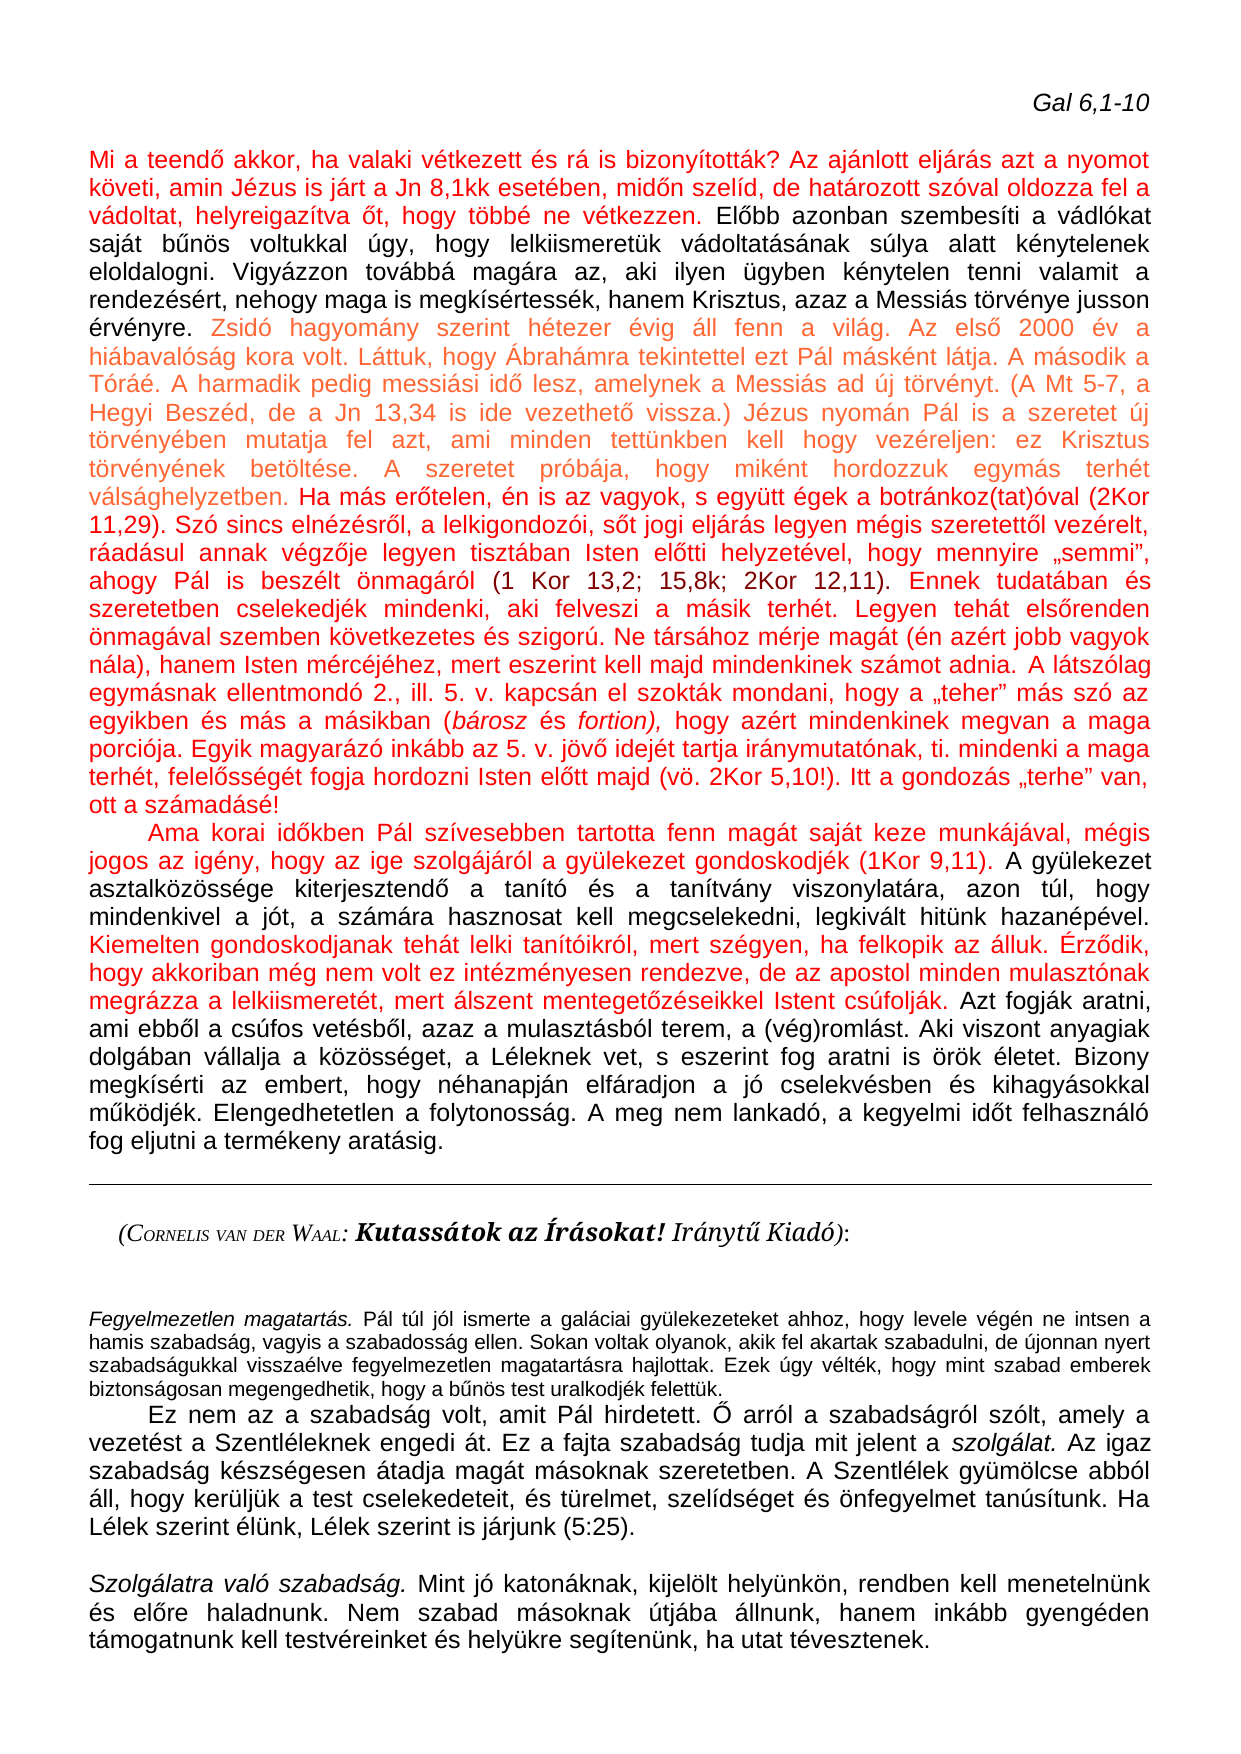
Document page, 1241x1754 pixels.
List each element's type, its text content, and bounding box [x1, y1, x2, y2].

text Szolgálatra való szabadság. Mint jó katonáknak, kijelölt helyünkön, rendben kell menetelnünk és előre haladnunk. Nem szabad másoknak útjába állnunk, hanem inkább gyengéden támogatnunk kell testvéreinket és helyükre segítenünk, ha utat tévesztenek. [88, 1570, 1152, 1654]
text Ez nem az a szabadság volt, amit Pál hirdetett. Ő arról a szabadságról szólt, amely a vezetést a Szentléleknek engedi át. Ez a fajta szabadság tudja mit jelent a szolgálat. Az igaz szabadság készségesen átadja magát másoknak szeretetben. A Szentlélek gyümölcse abból áll, hogy kerüljük a test cselekedeteit, és türelmet, szelídséget és önfegyelmet tanúsítunk. Ha Lélek szerint élünk, Lélek szerint is járjunk (5:25). [88, 1401, 1152, 1541]
text (Cornelis van der Waal: Kutassátok az Írásokat! Iránytű Kiadó): [88, 1185, 1152, 1278]
text Mi a teendő akkor, ha valaki vétkezett és rá is bizonyították? Az ajánlott eljárás azt a nyomot követi, amin Jézus is járt a Jn 8,1kk esetében, midőn szelíd, de határozott szóval oldozza fel a vádoltat, helyreigazítva őt, hogy többé ne vétkezzen. Előbb azonban szembesíti a vádlókat saját bűnös voltukkal úgy, hogy lelkiismeretük vádoltatásának súlya alatt kénytelenek eloldalogni. Vigyázzon továbbá magára az, aki ilyen ügyben kénytelen tenni valamit a rendezésért, nehogy maga is megkísértessék, hanem Krisztus, azaz a Messiás törvénye jusson érvényre. Zsidó hagyomány szerint hétezer évig áll fenn a világ. Az első 2000 év a hiábavalóság kora volt. Láttuk, hogy Ábrahámra tekintettel ezt Pál másként látja. A második a Tóráé. A harmadik pedig messiási idő lesz, amelynek a Messiás ad új törvényt. (A Mt 5-7, a Hegyi Beszéd, de a Jn 13,34 is ide vezethető vissza.) Jézus nyomán Pál is a szeretet új törvényében mutatja fel azt, ami minden tettünkben kell hogy vezéreljen: ez Krisztus törvényének betöltése. A szeretet próbája, hogy miként hordozzuk egymás terhét válsághelyzetben. Ha más erőtelen, én is az vagyok, s együtt égek a botránkoz(tat)óval (2Kor 11,29). Szó sincs elnézésről, a lelkigondozói, sőt jogi eljárás legyen mégis szeretettől vezérelt, ráadásul annak végzője legyen tisztában Isten előtti helyzetével, hogy mennyire „semmi”, ahogy Pál is beszélt önmagáról (1 Kor 13,2; 15,8k; 2Kor 12,11). Ennek tudatában és szeretetben cselekedjék mindenki, aki felveszi a másik terhét. Legyen tehát elsőrenden önmagával szemben következetes és szigorú. Ne társához mérje magát (én azért jobb vagyok nála), hanem Isten mércéjéhez, mert eszerint kell majd mindenkinek számot adnia. A látszólag egymásnak ellentmondó 2., ill. 5. v. kapcsán el szokták mondani, hogy a „teher” más szó az egyikben és más a másikban (bárosz és fortion), hogy azért mindenkinek megvan a maga porciója. Egyik magyarázó inkább az 5. v. jövő idejét tartja iránymutatónak, ti. mindenki a maga terhét, felelősségét fogja hordozni Isten előtt majd (vö. 2Kor 5,10!). Itt a gondozás „terhe” van, ott a számadásé! [88, 146, 1152, 818]
text Fegyelmezetlen magatartás. Pál túl jól ismerte a galáciai gyülekezeteket ahhoz, hogy levele végén ne intsen a hamis szabadság, vagyis a szabadosság ellen. Sokan voltak olyanok, akik fel akartak szabadulni, de újonnan nyert szabadságukkal visszaélve fegyelmezetlen magatartásra hajlottak. Ezek úgy vélték, hogy mint szabad emberek biztonságosan megengedhetik, hogy a bűnös test uralkodjék felettük. [88, 1308, 1152, 1401]
text Ama korai időkben Pál szívesebben tartotta fenn magát saját keze munkájával, mégis jogos az igény, hogy az ige szolgájáról a gyülekezet gondoskodjék (1Kor 9,11). A gyülekezet asztalközössége kiterjesztendő a tanító és a tanítvány viszonylatára, azon túl, hogy mindenkivel a jót, a számára hasznosat kell megcselekedni, legkivált hitünk hazanépével. Kiemelten gondoskodjanak tehát lelki tanítóikról, mert szégyen, ha felkopik az álluk. Érződik, hogy akkoriban még nem volt ez intézményesen rendezve, de az apostol minden mulasztónak megrázza a lelkiismeretét, mert álszent mentegetőzéseikkel Istent csúfolják. Azt fogják aratni, ami ebből a csúfos vetésből, azaz a mulasztásból terem, a (vég)romlást. Aki viszont anyagiak dolgában vállalja a közösséget, a Léleknek vet, s eszerint fog aratni is örök életet. Bizony megkísérti az embert, hogy néhanapján elfáradjon a jó cselekvésben és kihagyásokkal működjék. Elengedhetetlen a folytonosság. A meg nem lankadó, a kegyelmi időt felhasználó fog eljutni a termékeny aratásig. [88, 818, 1152, 1155]
text Gal 6,1-10 [88, 88, 1152, 117]
